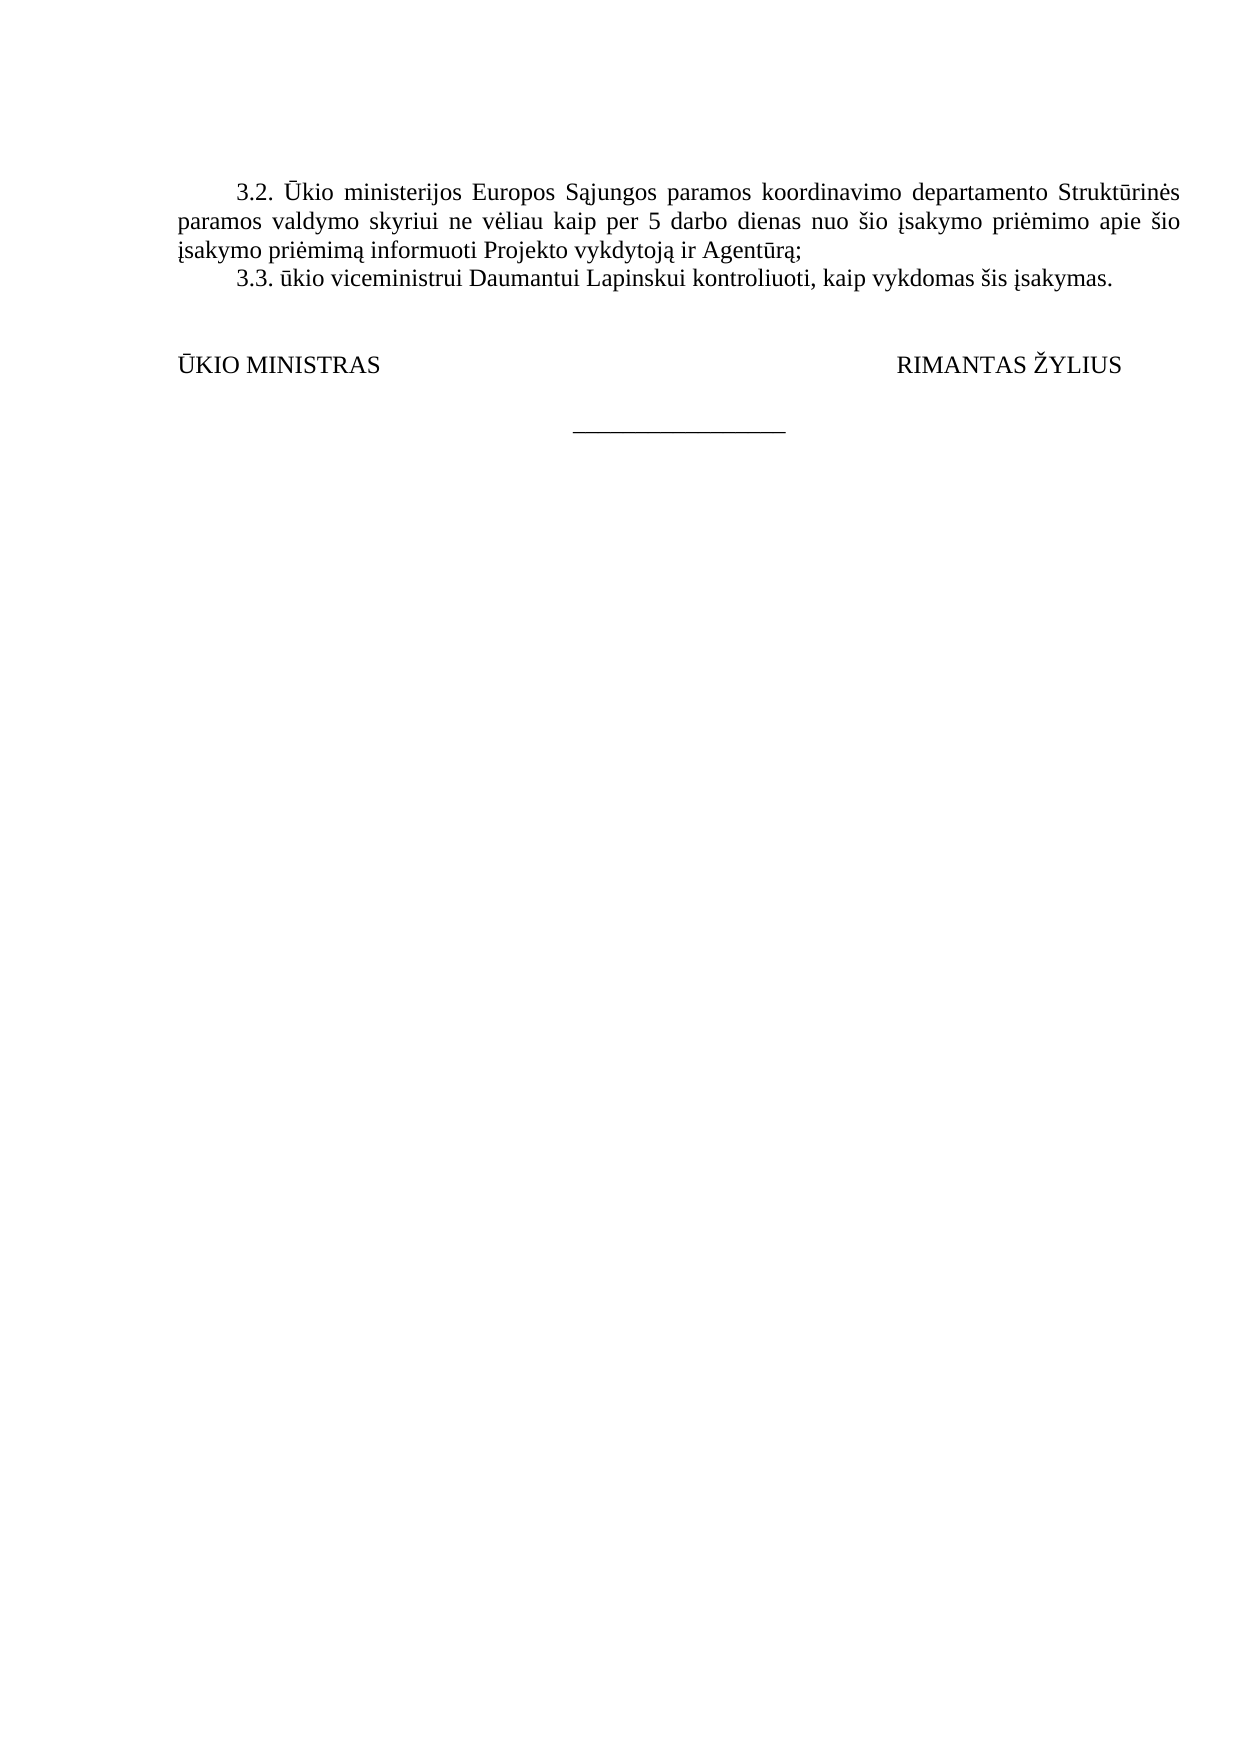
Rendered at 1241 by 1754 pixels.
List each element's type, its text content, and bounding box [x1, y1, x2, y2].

text _________________ [177, 407, 1181, 436]
text 3.3. ūkio viceministrui Daumantui Lapinskui kontroliuoti, kaip vykdomas šis įsakymas. [177, 263, 1181, 292]
text 3.2. Ūkio ministerijos Europos Sąjungos paramos koordinavimo departamento Struktūrinės paramos valdymo skyriui ne vėliau kaip per 5 darbo dienas nuo šio įsakymo priėmimo apie šio įsakymo priėmimą informuoti Projekto vykdytoją ir Agentūrą; [177, 177, 1181, 263]
text Ūkio ministras Rimantas Žylius [177, 350, 1181, 378]
